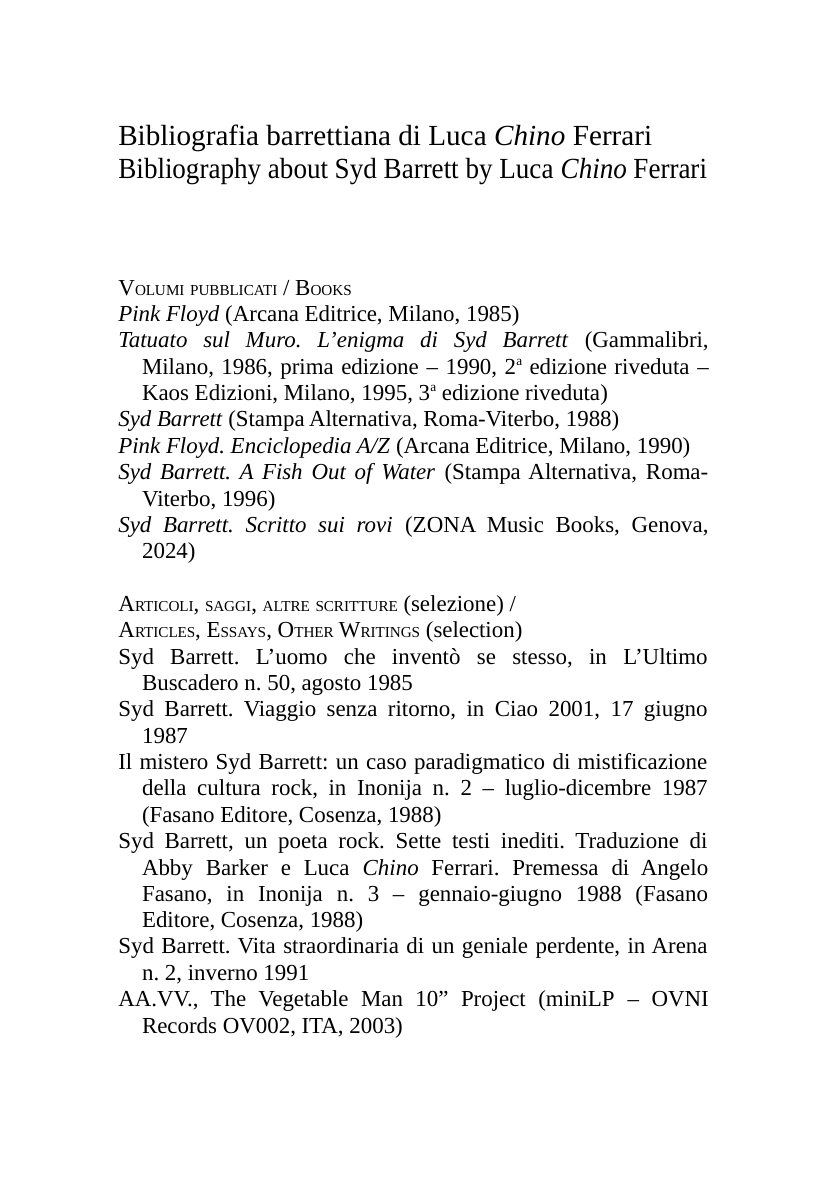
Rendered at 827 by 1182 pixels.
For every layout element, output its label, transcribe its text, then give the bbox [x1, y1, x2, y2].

text Syd Barrett, un poeta rock. Sette testi inediti. Traduzione di Abby Barker e Luca Chino Ferrari. Premessa di Angelo Fasano, in Inonija n. 3 – gennaio-giugno 1988 (Fasano Editore, Cosenza, 1988) [118, 827, 709, 933]
text Tatuato sul Muro. L’enigma di Syd Barrett (Gammalibri, Milano, 1986, prima edizione ‒ 1990, 2a edizione riveduta ‒ Kaos Edizioni, Milano, 1995, 3a edizione riveduta) [118, 326, 709, 406]
text AA.VV., The Vegetable Man 10” Project (miniLP ‒ OVNI Records OV002, ITA, 2003) [118, 985, 709, 1038]
text Pink Floyd. Enciclopedia A/Z (Arcana Editrice, Milano, 1990) [118, 432, 709, 458]
subtitle Bibliografia barrettiana di Luca Chino Ferrari [118, 118, 709, 152]
text Articoli, saggi, altre scritture (selezione) / [118, 590, 709, 616]
text Syd Barrett. L’uomo che inventò se stesso, in L’Ultimo Buscadero n. 50, agosto 1985 [118, 643, 709, 695]
text Articles, Essays, Other Writings (selection) [118, 616, 709, 643]
text Syd Barrett. Viaggio senza ritorno, in Ciao 2001, 17 giugno 1987 [118, 695, 709, 748]
text Syd Barrett. Vita straordinaria di un geniale perdente, in Arena n. 2, inverno 1991 [118, 933, 709, 985]
text Il mistero Syd Barrett: un caso paradigmatico di mistificazione della cultura rock, in Inonija n. 2 – luglio-dicembre 1987 (Fasano Editore, Cosenza, 1988) [118, 748, 709, 827]
subtitle Bibliography about Syd Barrett by Luca Chino Ferrari [118, 152, 709, 185]
text Syd Barrett. A Fish Out of Water (Stampa Alternativa, Roma-Viterbo, 1996) [118, 458, 709, 511]
text Volumi pubblicati / Books [118, 274, 709, 300]
text Pink Floyd (Arcana Editrice, Milano, 1985) [118, 300, 709, 326]
text Syd Barrett (Stampa Alternativa, Roma-Viterbo, 1988) [118, 406, 709, 432]
text Syd Barrett. Scritto sui rovi (ZONA Music Books, Genova, 2024) [118, 511, 709, 564]
